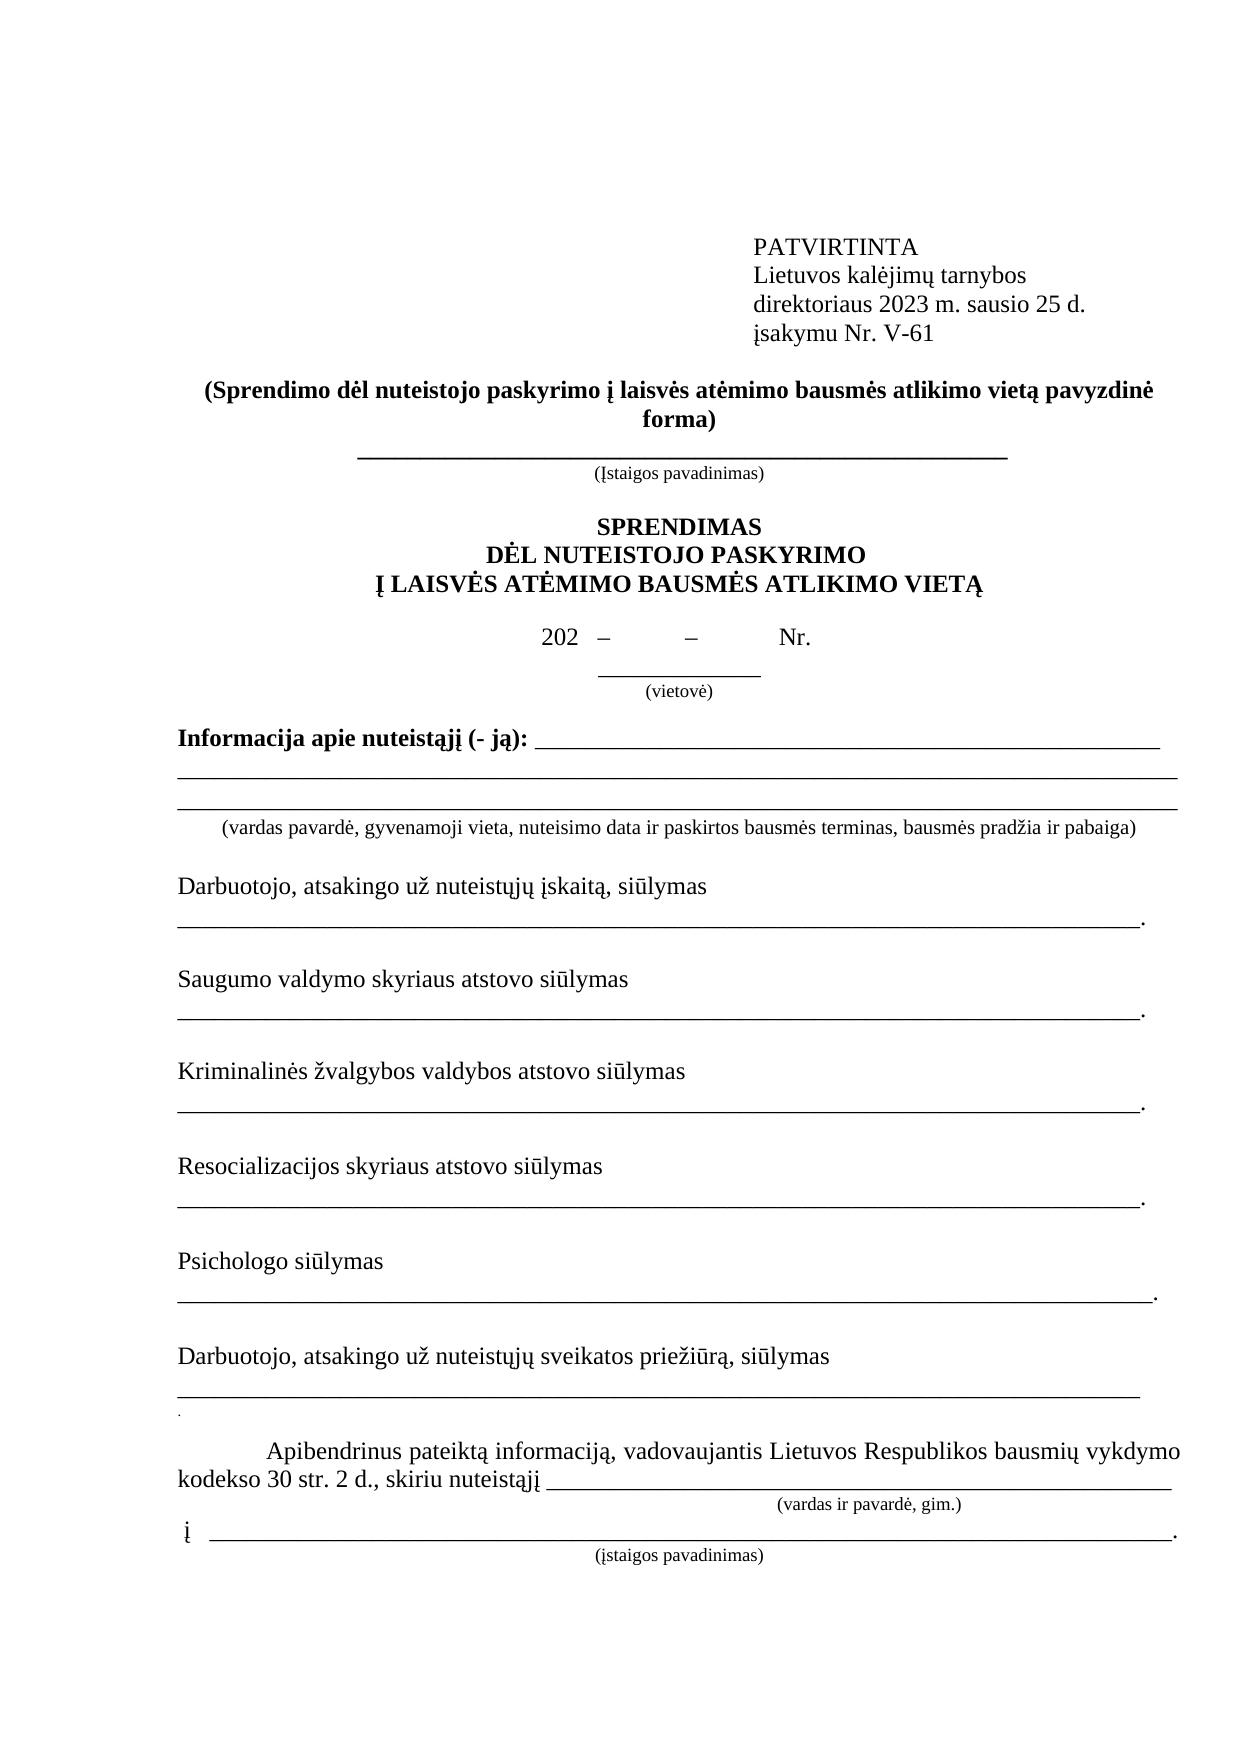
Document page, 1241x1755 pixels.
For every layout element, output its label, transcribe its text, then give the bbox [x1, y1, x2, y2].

text ________________________________________________________________________________________________________________________________________________________________ [177, 753, 1181, 813]
text (vardas ir pavardė, gim.) [177, 1493, 1181, 1515]
text į _____________________________________________________________________________. [177, 1515, 1181, 1544]
text Psichologo siūlymas ______________________________________________________________________________. [177, 1246, 1181, 1305]
text . [177, 1402, 1181, 1419]
text Informacija apie nuteistąjį (- ją): __________________________________________________ [177, 723, 1181, 752]
text (Sprendimo dėl nuteistojo paskyrimo į laisvės atėmimo bausmės atlikimo vietą pavyzdinė forma) [177, 375, 1181, 433]
text Apibendrinus pateiktą informaciją, vadovaujantis Lietuvos Respublikos bausmių vykdymo kodekso 30 str. 2 d., skiriu nuteistąjį __________________________________________________ [177, 1436, 1181, 1493]
text Lietuvos kalėjimų tarnybos [753, 260, 1181, 289]
text (vietovė) [177, 680, 1181, 701]
text (vardas pavardė, gyvenamoji vieta, nuteisimo data ir paskirtos bausmės terminas, bausmės pradžia ir pabaiga) [177, 815, 1181, 839]
text 202 – – Nr. [177, 622, 1181, 651]
text (įstaigos pavadinimas) [177, 1544, 1181, 1565]
text DĖL NUTEISTOJO PASKYRIMO [177, 541, 1181, 569]
text (Įstaigos pavadinimas) [177, 462, 1181, 483]
text _____________ [177, 651, 1181, 680]
text Saugumo valdymo skyriaus atstovo siūlymas [177, 964, 1181, 992]
text Kriminalinės žvalgybos valdybos atstovo siūlymas _____________________________________________________________________________. [177, 1056, 1181, 1115]
text _____________________________________________________________________________. [177, 994, 1181, 1023]
text ____________________________________________________ [177, 433, 1181, 462]
text Į LAISVĖS ATĖMIMO BAUSMĖS ATLIKIMO VIETĄ [177, 569, 1181, 598]
text įsakymu Nr. V-61 [753, 318, 1181, 347]
text direktoriaus 2023 m. sausio 25 d. [753, 289, 1181, 318]
text Darbuotojo, atsakingo už nuteistųjų įskaitą, siūlymas _____________________________________________________________________________. [177, 871, 1181, 931]
text SPRENDIMAS [177, 512, 1181, 541]
text Resocializacijos skyriaus atstovo siūlymas _____________________________________________________________________________. [177, 1151, 1181, 1210]
text Darbuotojo, atsakingo už nuteistųjų sveikatos priežiūrą, siūlymas _____________________________________________________________________________ [177, 1341, 1181, 1400]
text PATVIRTINTA [753, 232, 1181, 260]
